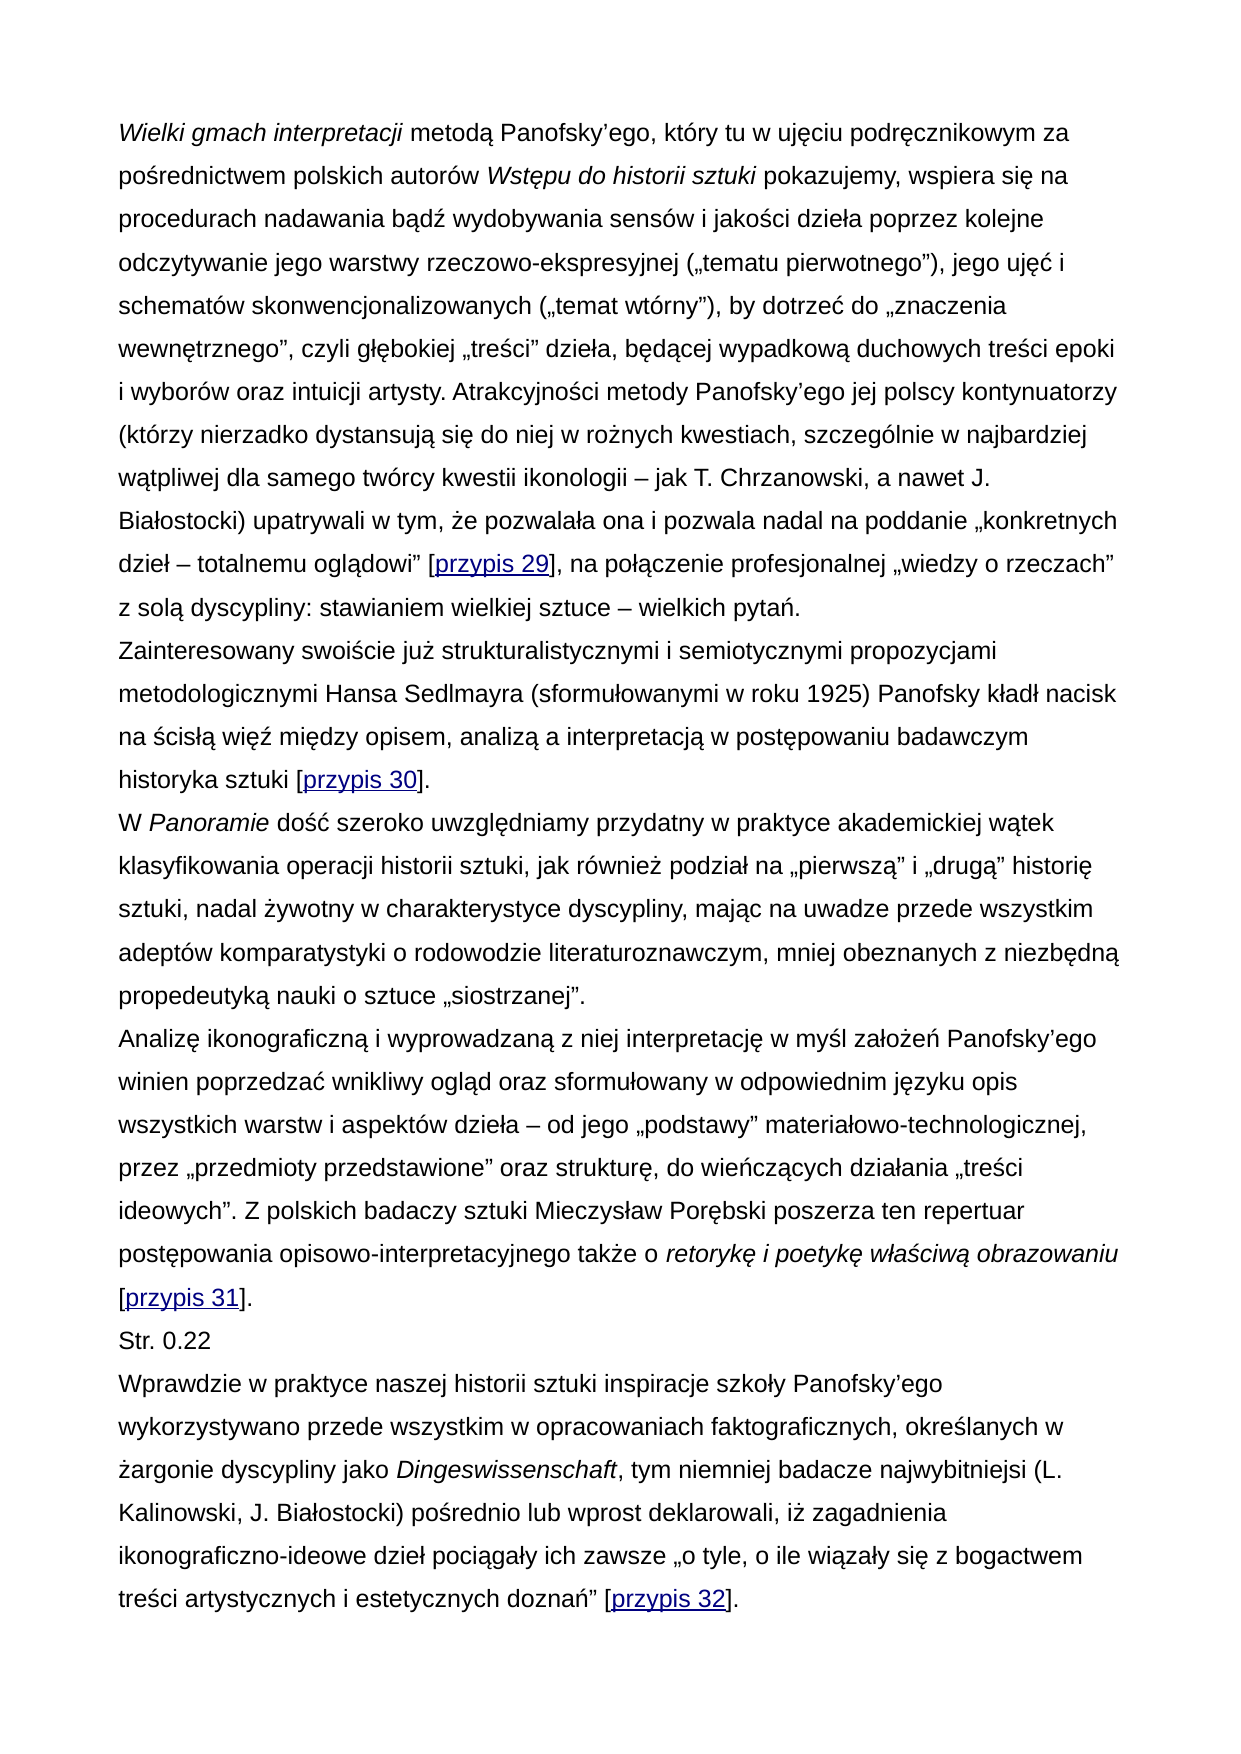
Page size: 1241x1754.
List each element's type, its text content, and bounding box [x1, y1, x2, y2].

text Wprawdzie w praktyce naszej historii sztuki inspiracje szkoły Panofsky’ego wykorzystywano przede wszystkim w opracowaniach faktograficznych, określanych w żargonie dyscypliny jako Dingeswissenschaft, tym niemniej badacze najwybitniejsi (L. Kalinowski, J. Białostocki) pośrednio lub wprost deklarowali, iż zagadnienia ikonograficzno-ideowe dzieł pociągały ich zawsze „o tyle, o ile wiązały się z bogactwem treści artystycznych i estetycznych doznań” [przypis 32]. [118, 1369, 1122, 1613]
text Zainteresowany swoiście już strukturalistycznymi i semiotycznymi propozycjami metodologicznymi Hansa Sedlmayra (sformułowanymi w roku 1925) Panofsky kładł nacisk na ścisłą więź między opisem, analizą a interpretacją w postępowaniu badawczym historyka sztuki [przypis 30]. [118, 636, 1122, 794]
text Analizę ikonograficzną i wyprowadzaną z niej interpretację w myśl założeń Panofsky’ego winien poprzedzać wnikliwy ogląd oraz sformułowany w odpowiednim języku opis wszystkich warstw i aspektów dzieła – od jego „podstawy” materiałowo-technologicznej, przez „przedmioty przedstawione” oraz strukturę, do wieńczących działania „treści ideowych”. Z polskich badaczy sztuki Mieczysław Porębski poszerza ten repertuar postępowania opisowo-interpretacyjnego także o retorykę i poetykę właściwą obrazowaniu [przypis 31]. [118, 1024, 1122, 1311]
text Str. 0.22 [118, 1326, 1122, 1354]
text W Panoramie dość szeroko uwzględniamy przydatny w praktyce akademickiej wątek klasyfikowania operacji historii sztuki, jak również podział na „pierwszą” i „drugą” historię sztuki, nadal żywotny w charakterystyce dyscypliny, mając na uwadze przede wszystkim adeptów komparatystyki o rodowodzie literaturoznawczym, mniej obeznanych z niezbędną propedeutyką nauki o sztuce „siostrzanej”. [118, 808, 1122, 1009]
text Wielki gmach interpretacji metodą Panofsky’ego, który tu w ujęciu podręcznikowym za pośrednictwem polskich autorów Wstępu do historii sztuki pokazujemy, wspiera się na procedurach nadawania bądź wydobywania sensów i jakości dzieła poprzez kolejne odczytywanie jego warstwy rzeczowo-ekspresyjnej („tematu pierwotnego”), jego ujęć i schematów skonwencjonalizowanych („temat wtórny”), by dotrzeć do „znaczenia wewnętrznego”, czyli głębokiej „treści” dzieła, będącej wypadkową duchowych treści epoki i wyborów oraz intuicji artysty. Atrakcyjności metody Panofsky’ego jej polscy kontynuatorzy (którzy nierzadko dystansują się do niej w rożnych kwestiach, szczególnie w najbardziej wątpliwej dla samego twórcy kwestii ikonologii – jak T. Chrzanowski, a nawet J. Białostocki) upatrywali w tym, że pozwalała ona i pozwala nadal na poddanie „konkretnych dzieł – totalnemu oglądowi” [przypis 29], na połączenie profesjonalnej „wiedzy o rzeczach” z solą dyscypliny: stawianiem wielkiej sztuce – wielkich pytań. [118, 118, 1122, 621]
